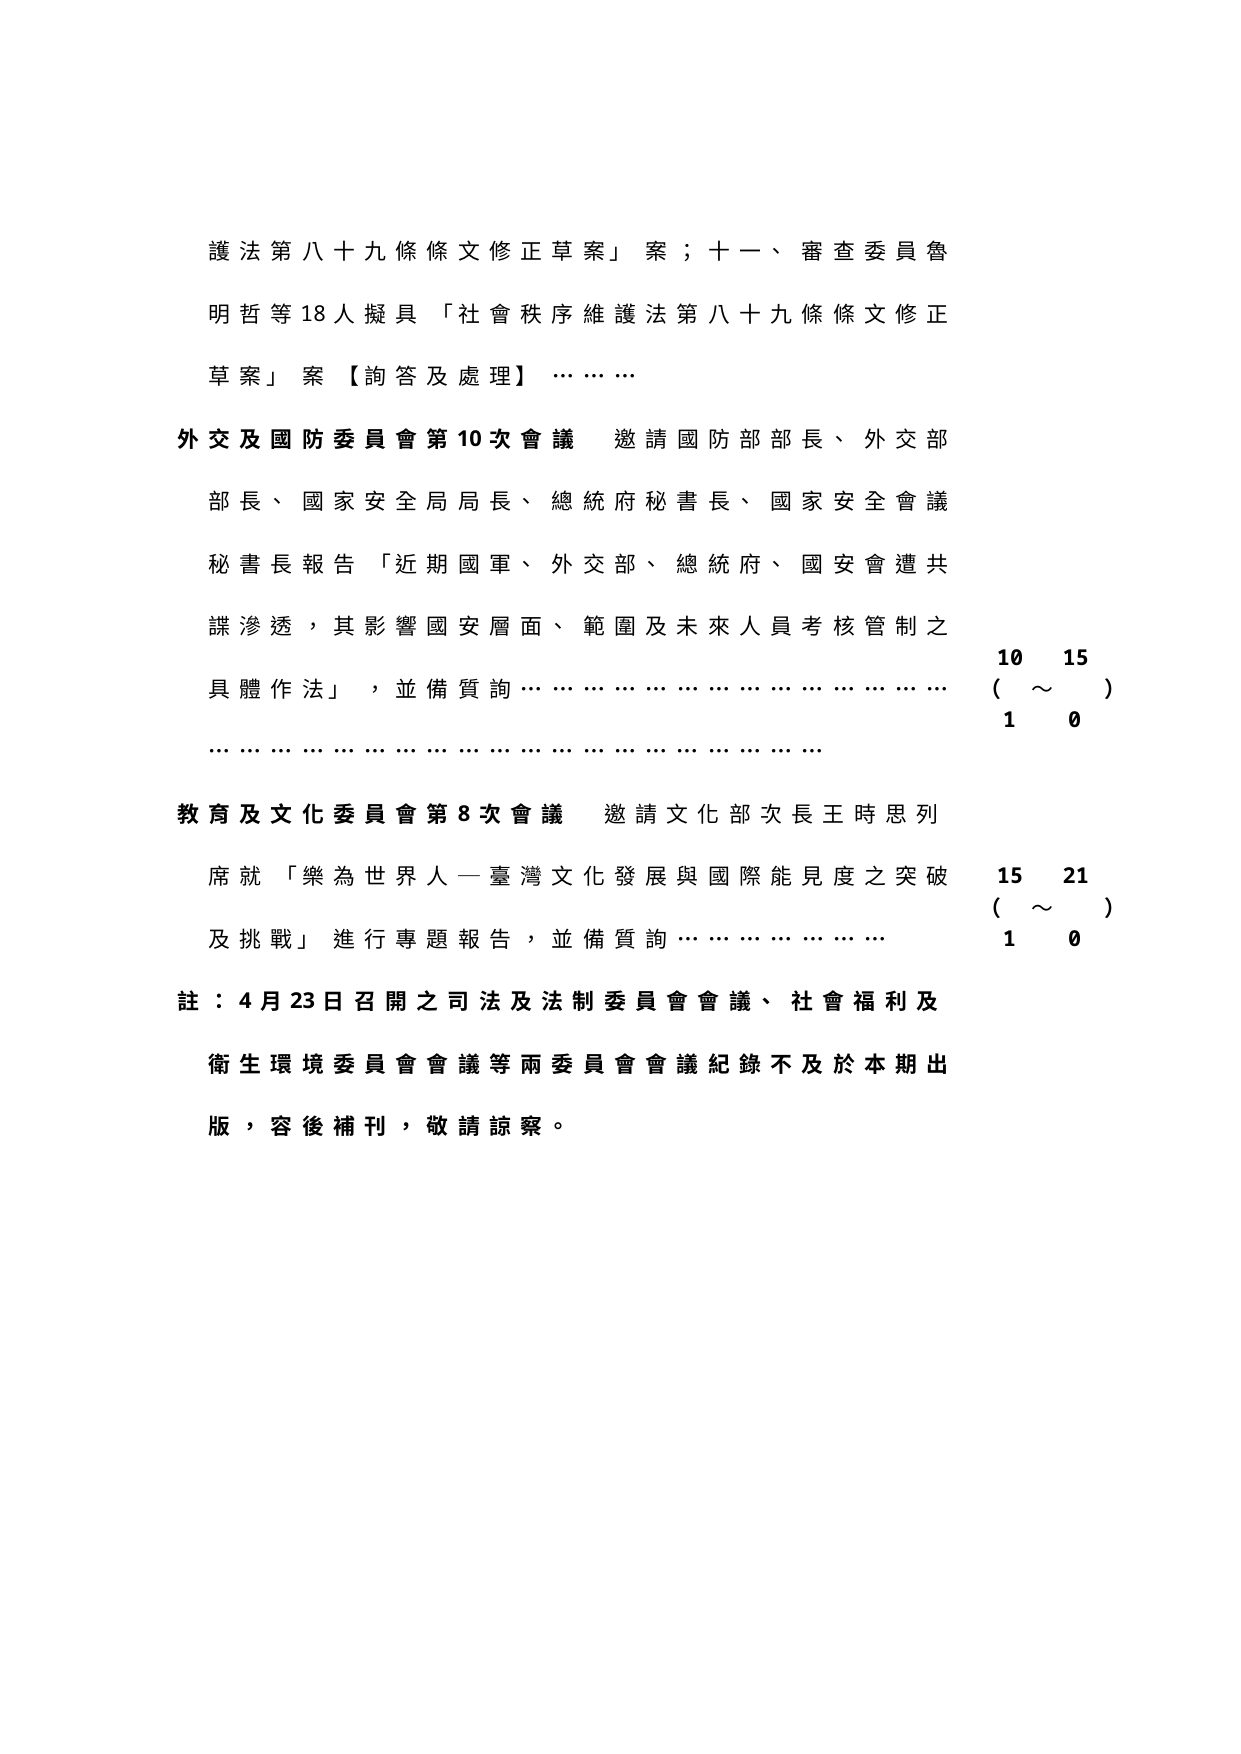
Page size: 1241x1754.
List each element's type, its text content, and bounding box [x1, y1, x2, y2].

table_cell 外交及國防委員會第10次會議 邀請國防部部長、外交部部長、國家安全局局長、總統府秘書長、國家安全會議秘書長報告「近期國軍、外交部、總統府、國安會遭共諜滲透，其影響國安層面、範圍及未來人員考核管制之具體作法」，並備質詢………………………………………………………………………………………… [150, 406, 967, 781]
table_cell [1023, 969, 1053, 1156]
table_cell （ [967, 406, 986, 781]
table_cell 註：4月23日召開之司法及法制委員會會議、社會福利及衛生環境委員會會議等兩委員會會議紀錄不及於本期出版，容後補刊，敬請諒察。 [150, 969, 967, 1156]
table_cell ） [1091, 219, 1108, 406]
table_cell [986, 969, 1023, 1156]
table_cell 210 [1053, 781, 1091, 969]
table_cell ～ [1023, 406, 1053, 781]
table_cell 151 [986, 781, 1023, 969]
table_cell 101 [986, 406, 1023, 781]
table_cell ～ [1023, 781, 1053, 969]
table_cell 1 [986, 219, 1023, 406]
table_cell （ [967, 781, 986, 969]
table_cell 教育及文化委員會第8次會議 邀請文化部次長王時思列席就「樂為世界人─臺灣文化發展與國際能見度之突破及挑戰」進行專題報告，並備質詢………………… [150, 781, 967, 969]
table_cell [1053, 969, 1091, 1156]
table_cell [1091, 969, 1108, 1156]
table_cell [1053, 219, 1091, 406]
table_cell ） [1091, 781, 1108, 969]
table_cell 150 [1053, 406, 1091, 781]
table_cell （ [967, 219, 986, 406]
table_cell ） [1091, 406, 1108, 781]
table_cell 護法第八十九條條文修正草案」案；十一、審查委員魯明哲等18人擬具「社會秩序維護法第八十九條條文修正草案」案【詢答及處理】……… [150, 219, 967, 406]
table_cell [967, 969, 986, 1156]
table_cell [1023, 219, 1053, 406]
